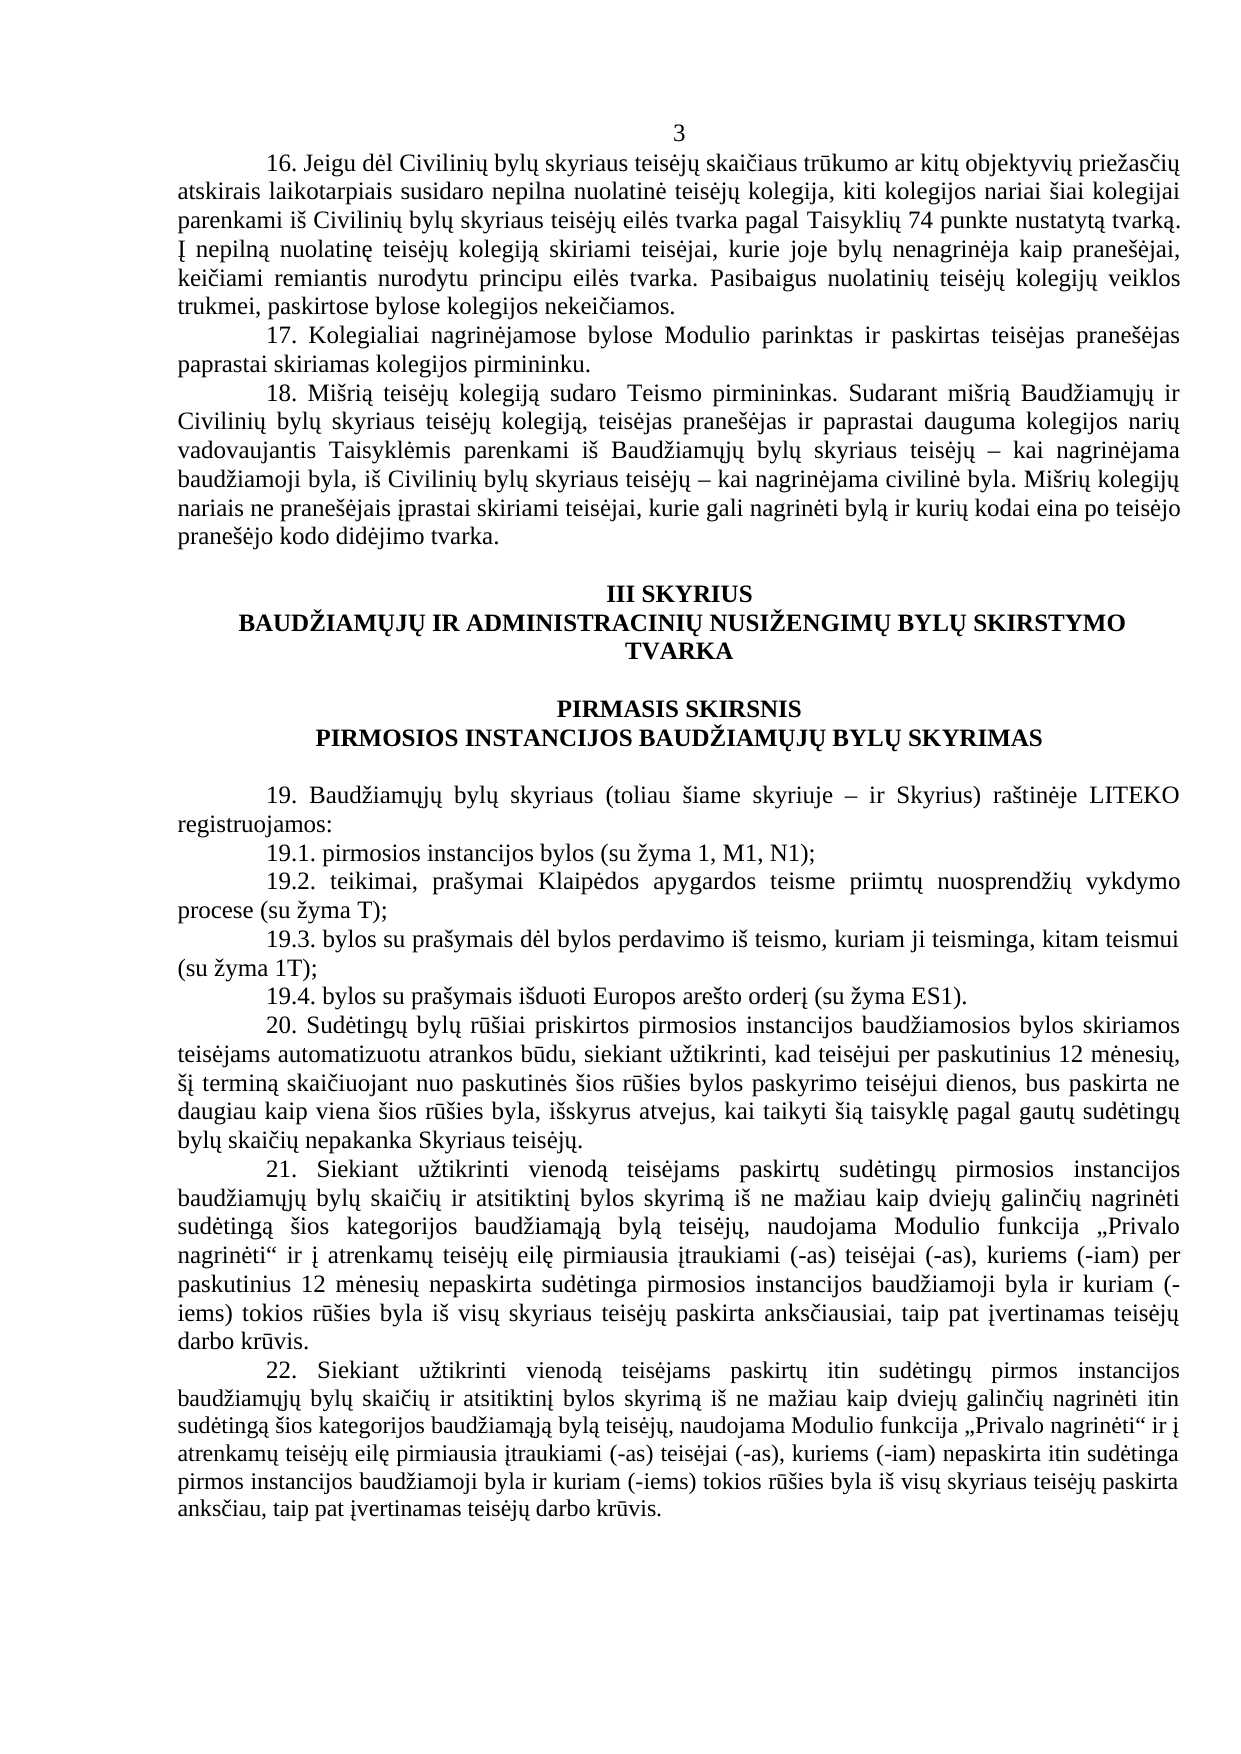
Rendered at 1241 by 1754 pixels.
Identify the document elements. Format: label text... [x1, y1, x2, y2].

text 16. Jeigu dėl Civilinių bylų skyriaus teisėjų skaičiaus trūkumo ar kitų objektyvių priežasčių atskirais laikotarpiais susidaro nepilna nuolatinė teisėjų kolegija, kiti kolegijos nariai šiai kolegijai parenkami iš Civilinių bylų skyriaus teisėjų eilės tvarka pagal Taisyklių 74 punkte nustatytą tvarką. Į nepilną nuolatinę teisėjų kolegiją skiriami teisėjai, kurie joje bylų nenagrinėja kaip pranešėjai, keičiami remiantis nurodytu principu eilės tvarka. Pasibaigus nuolatinių teisėjų kolegijų veiklos trukmei, paskirtose bylose kolegijos nekeičiamos. [177, 148, 1181, 320]
text III SKYRIUS [177, 579, 1181, 608]
text PIRMOSIOS INSTANCIJOS BAUDŽIAMŲJŲ BYLŲ SKYRIMAS [177, 723, 1181, 751]
text 19.3. bylos su prašymais dėl bylos perdavimo iš teismo, kuriam ji teisminga, kitam teismui (su žyma 1T); [177, 924, 1181, 981]
text 19.2. teikimai, prašymai Klaipėdos apygardos teisme priimtų nuosprendžių vykdymo procese (su žyma T); [177, 866, 1181, 924]
text 19.1. pirmosios instancijos bylos (su žyma 1, M1, N1); [177, 838, 1181, 866]
text 20. Sudėtingų bylų rūšiai priskirtos pirmosios instancijos baudžiamosios bylos skiriamos teisėjams automatizuotu atrankos būdu, siekiant užtikrinti, kad teisėjui per paskutinius 12 mėnesių, šį terminą skaičiuojant nuo paskutinės šios rūšies bylos paskyrimo teisėjui dienos, bus paskirta ne daugiau kaip viena šios rūšies byla, išskyrus atvejus, kai taikyti šią taisyklę pagal gautų sudėtingų bylų skaičių nepakanka Skyriaus teisėjų. [177, 1010, 1181, 1154]
text PIRMASIS SKIRSNIS [177, 694, 1181, 723]
text 19.4. bylos su prašymais išduoti Europos arešto orderį (su žyma ES1). [177, 981, 1181, 1010]
text 17. Kolegialiai nagrinėjamose bylose Modulio parinktas ir paskirtas teisėjas pranešėjas paprastai skiriamas kolegijos pirmininku. [177, 320, 1181, 378]
text BAUDŽIAMŲJŲ IR ADMINISTRACINIŲ NUSIŽENGIMŲ BYLŲ SKIRSTYMO TVARKA [177, 608, 1181, 665]
text 21. Siekiant užtikrinti vienodą teisėjams paskirtų sudėtingų pirmosios instancijos baudžiamųjų bylų skaičių ir atsitiktinį bylos skyrimą iš ne mažiau kaip dviejų galinčių nagrinėti sudėtingą šios kategorijos baudžiamąją bylą teisėjų, naudojama Modulio funkcija „Privalo nagrinėti“ ir į atrenkamų teisėjų eilę pirmiausia įtraukiami (-as) teisėjai (-as), kuriems (-iam) per paskutinius 12 mėnesių nepaskirta sudėtinga pirmosios instancijos baudžiamoji byla ir kuriam (-iems) tokios rūšies byla iš visų skyriaus teisėjų paskirta anksčiausiai, taip pat įvertinamas teisėjų darbo krūvis. [177, 1154, 1181, 1355]
text 19. Baudžiamųjų bylų skyriaus (toliau šiame skyriuje – ir Skyrius) raštinėje LITEKO registruojamos: [177, 780, 1181, 838]
text 22. Siekiant užtikrinti vienodą teisėjams paskirtų itin sudėtingų pirmos instancijos baudžiamųjų bylų skaičių ir atsitiktinį bylos skyrimą iš ne mažiau kaip dviejų galinčių nagrinėti itin sudėtingą šios kategorijos baudžiamąją bylą teisėjų, naudojama Modulio funkcija „Privalo nagrinėti“ ir į atrenkamų teisėjų eilę pirmiausia įtraukiami (-as) teisėjai (-as), kuriems (-iam) nepaskirta itin sudėtinga pirmos instancijos baudžiamoji byla ir kuriam (-iems) tokios rūšies byla iš visų skyriaus teisėjų paskirta anksčiau, taip pat įvertinamas teisėjų darbo krūvis. [177, 1355, 1181, 1522]
text 18. Mišrią teisėjų kolegiją sudaro Teismo pirmininkas. Sudarant mišrią Baudžiamųjų ir Civilinių bylų skyriaus teisėjų kolegiją, teisėjas pranešėjas ir paprastai dauguma kolegijos narių vadovaujantis Taisyklėmis parenkami iš Baudžiamųjų bylų skyriaus teisėjų – kai nagrinėjama baudžiamoji byla, iš Civilinių bylų skyriaus teisėjų – kai nagrinėjama civilinė byla. Mišrių kolegijų nariais ne pranešėjais įprastai skiriami teisėjai, kurie gali nagrinėti bylą ir kurių kodai eina po teisėjo pranešėjo kodo didėjimo tvarka. [177, 378, 1181, 550]
